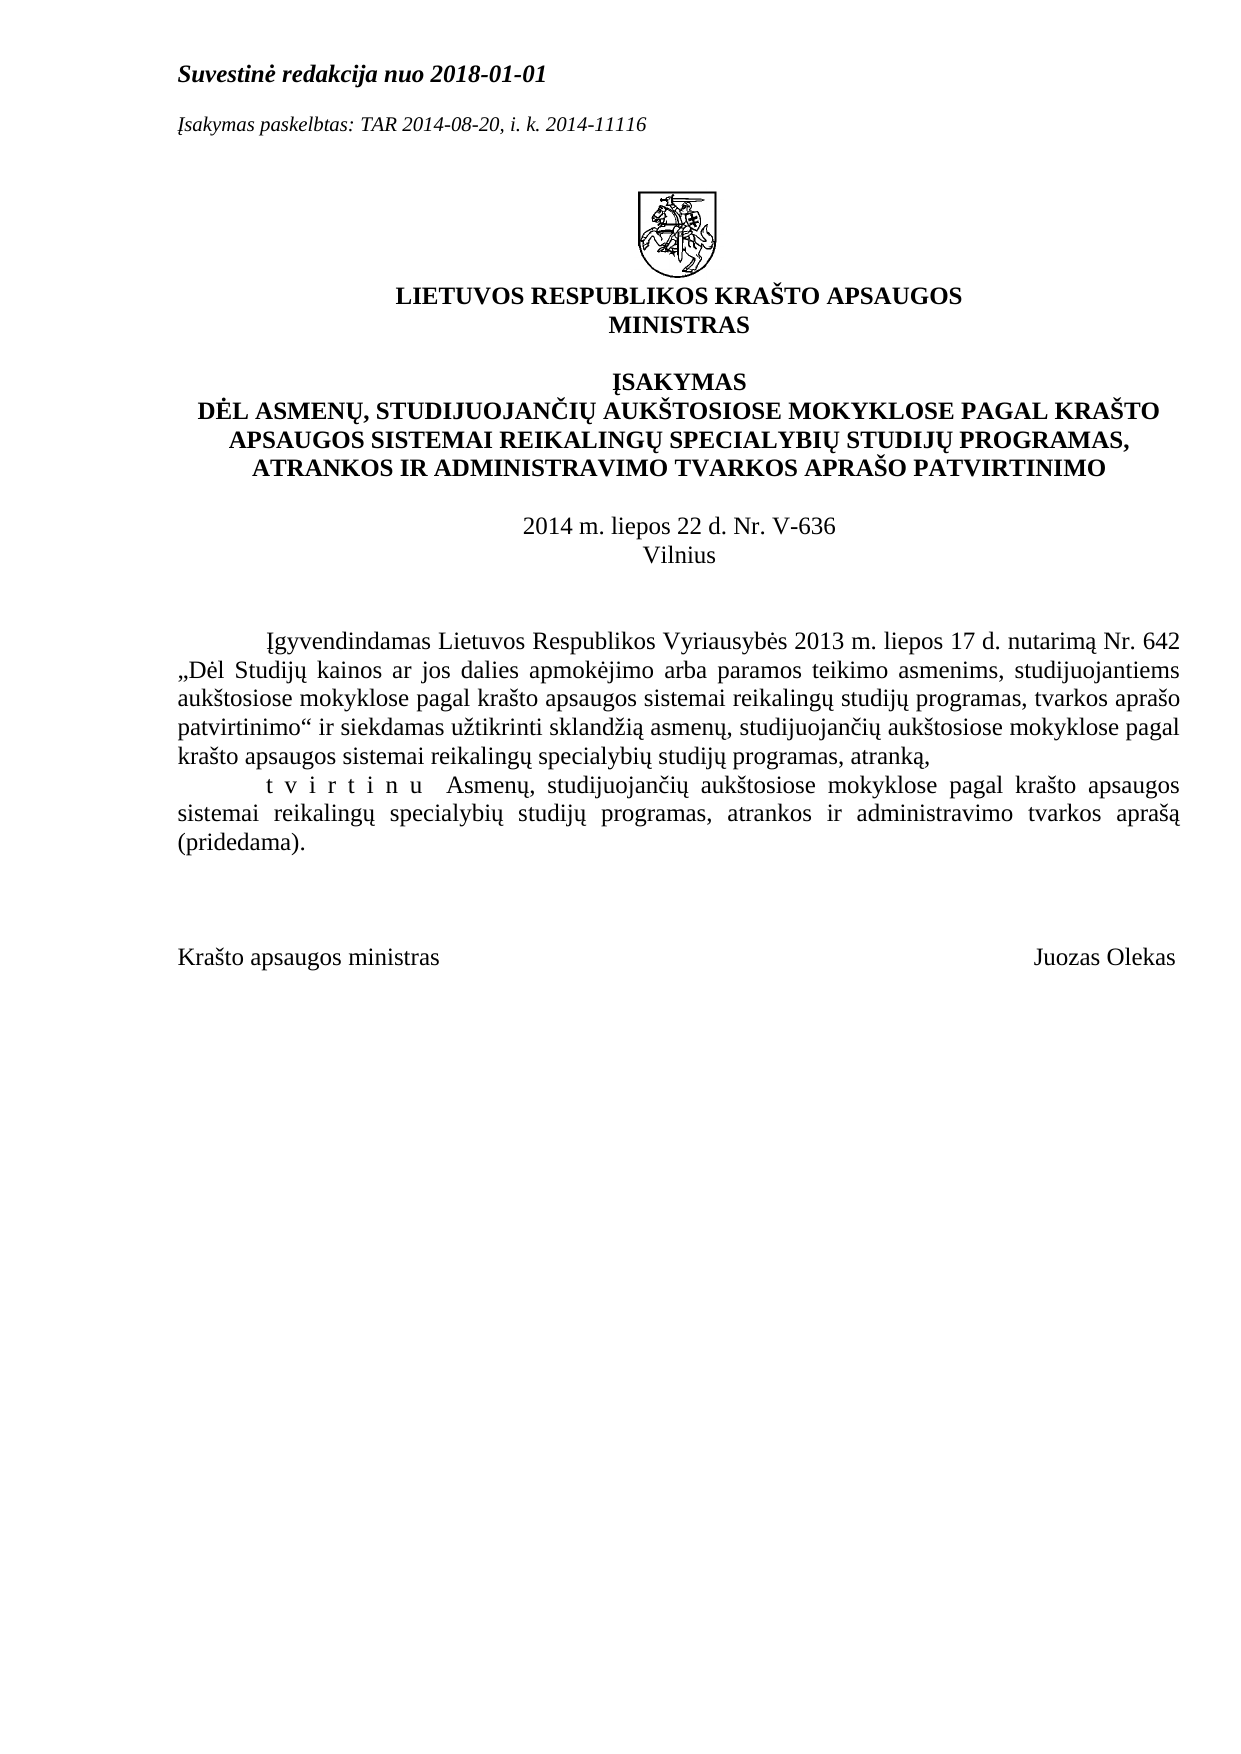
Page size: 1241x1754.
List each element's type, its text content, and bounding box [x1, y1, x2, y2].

text Krašto apsaugos ministras Juozas Olekas [177, 942, 1181, 971]
text MINISTRAS [177, 310, 1181, 338]
text Vilnius [177, 540, 1181, 568]
text DĖL ASMENŲ, STUDIJUOJANČIŲ AUKŠTOSIOSE MOKYKLOSE PAGAL KRAŠTO APSAUGOS SISTEMAI REIKALINGŲ SPECIALYBIŲ STUDIJŲ PROGRAMAS, ATRANKOS IR ADMINISTRAVIMO TVARKOS APRAŠO PATVIRTINIMO [177, 396, 1181, 482]
text Įgyvendindamas Lietuvos Respublikos Vyriausybės 2013 m. liepos 17 d. nutarimą Nr. 642 „Dėl Studijų kainos ar jos dalies apmokėjimo arba paramos teikimo asmenims, studijuojantiems aukštosiose mokyklose pagal krašto apsaugos sistemai reikalingų studijų programas, tvarkos aprašo patvirtinimo“ ir siekdamas užtikrinti sklandžią asmenų, studijuojančių aukštosiose mokyklose pagal krašto apsaugos sistemai reikalingų specialybių studijų programas, atranką, [177, 626, 1181, 770]
text t v i r t i n u Asmenų, studijuojančių aukštosiose mokyklose pagal krašto apsaugos sistemai reikalingų specialybių studijų programas, atrankos ir administravimo tvarkos aprašą (pridedama). [177, 770, 1181, 856]
text Įsakymas paskelbtas: TAR 2014-08-20, i. k. 2014-11116 [177, 112, 1181, 136]
text LIETUVOS RESPUBLIKOS KRAŠTO APSAUGOS [177, 281, 1181, 310]
text Suvestinė redakcija nuo 2018-01-01 [177, 59, 1181, 88]
text 2014 m. liepos 22 d. Nr. V-636 [177, 511, 1181, 540]
text ĮSAKYMAS [177, 367, 1181, 396]
